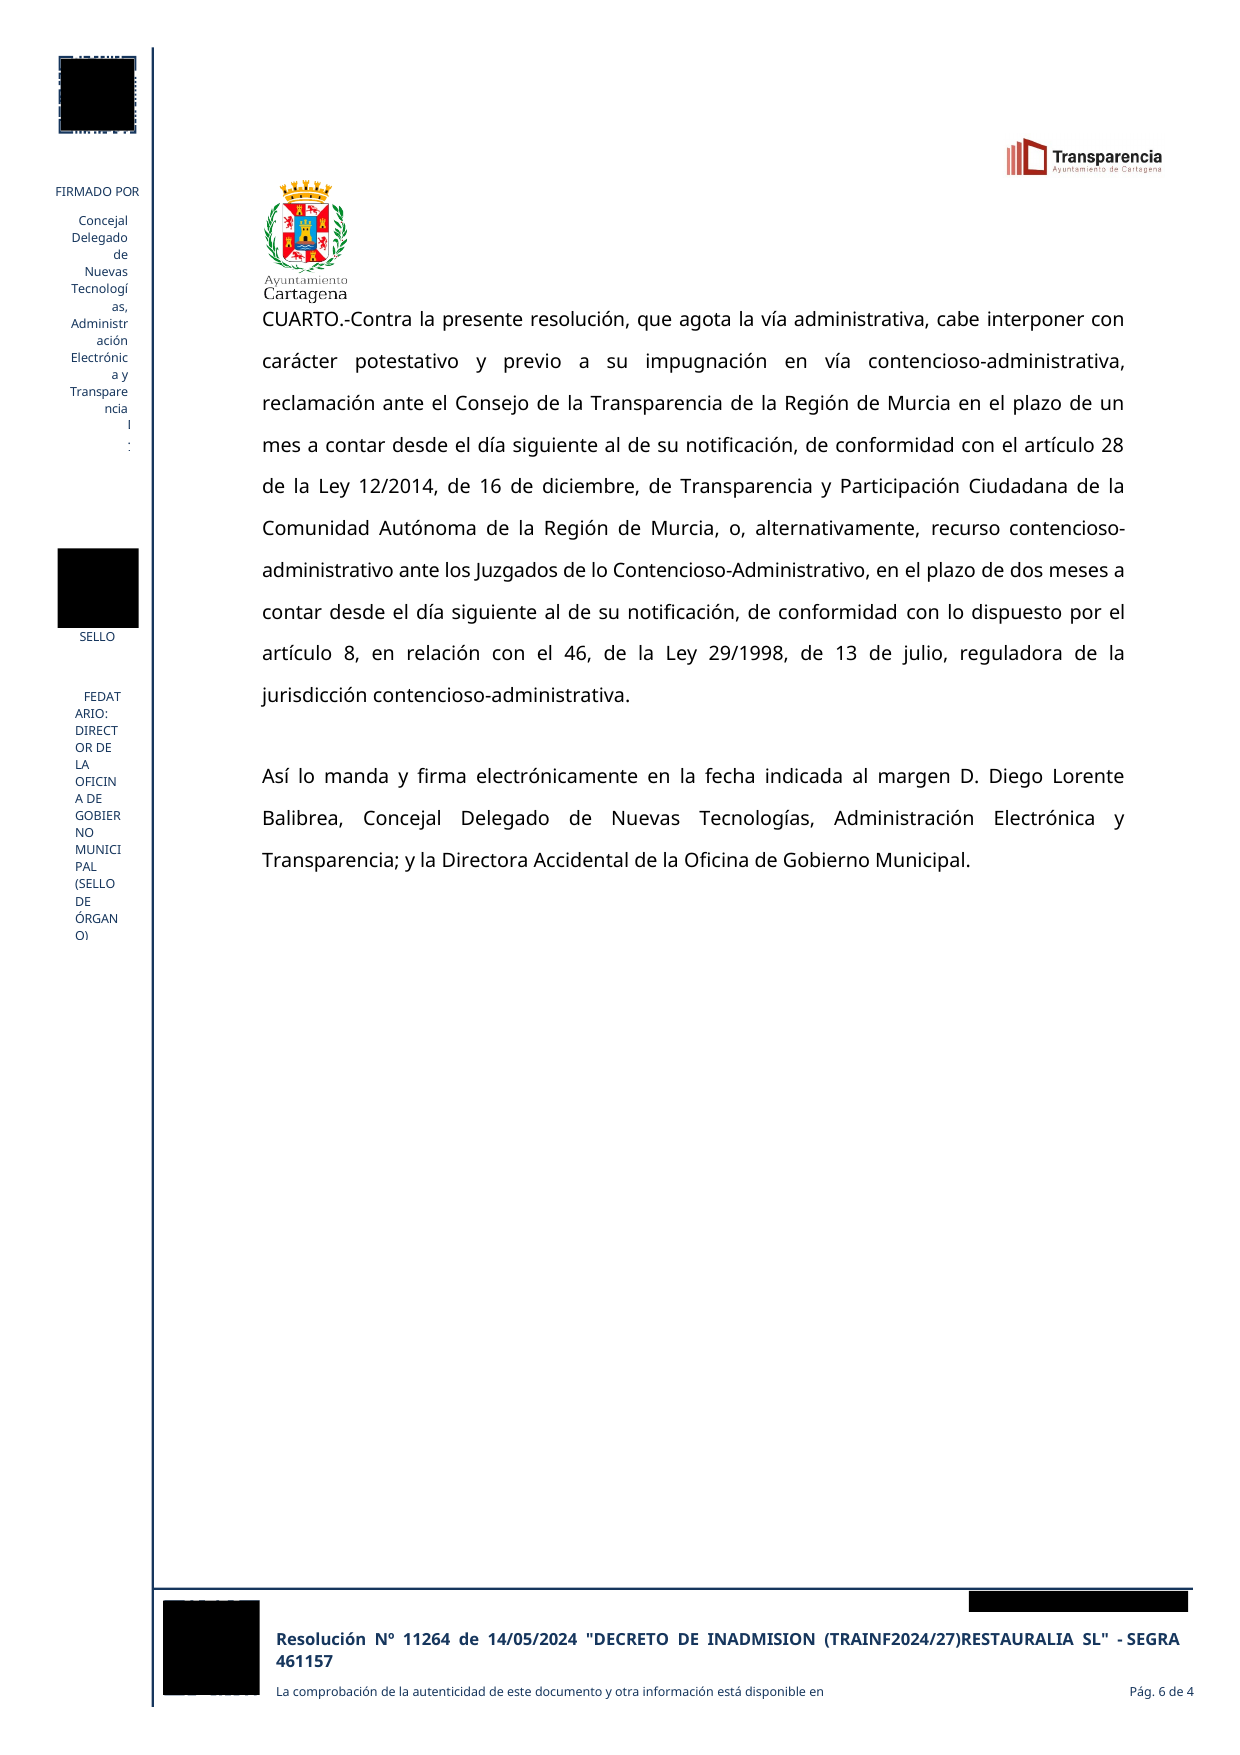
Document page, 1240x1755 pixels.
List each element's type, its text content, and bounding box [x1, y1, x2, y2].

text SELLO [53, 554, 142, 645]
text FEDATARIO: DIRECTOR DE LA OFICINA DE GOBIERNO MUNICIPAL (SELLO DE ÓRGANO) [75, 688, 122, 940]
text FIRMADO POR [53, 183, 142, 200]
text Concejal Delegado de Nuevas Tecnologías, Administración Electrónica y Transparencia [67, 212, 128, 417]
text Así lo manda y firma electrónicamente en la fecha indicada al margen D. Diego Lorente Balibrea, Concejal Delegado de Nuevas Tecnologías, Administración Electrónica y Transparencia; y la Directora Accidental de la Oficina de Gobierno Municipal. [262, 763, 1125, 873]
text FIRMADO POR [65, 210, 130, 451]
text CUARTO.-Contra la presente resolución, que agota la vía administrativa, cabe interponer con carácter potestativo y previo a su impugnación en vía contencioso-administrativa, reclamación ante el Consejo de la Transparencia de la Región de Murcia en el plazo de un mes a contar desde el día siguiente al de su notificación, de conformidad con el artículo 28 de la Ley 12/2014, de 16 de diciembre, de Transparencia y Participación Ciudadana de la Comunidad Autónoma de la Región de Murcia, o, alternativamente, recurso contencioso-administrativo ante los Juzgados de lo Contencioso-Administrativo, en el plazo de dos meses a contar desde el día siguiente al de su notificación, de conformidad con lo dispuesto por el artículo 8, en relación con el 46, de la Ley 29/1998, de 13 de julio, reguladora de la jurisdicción contencioso-administrativa. [262, 306, 1125, 708]
